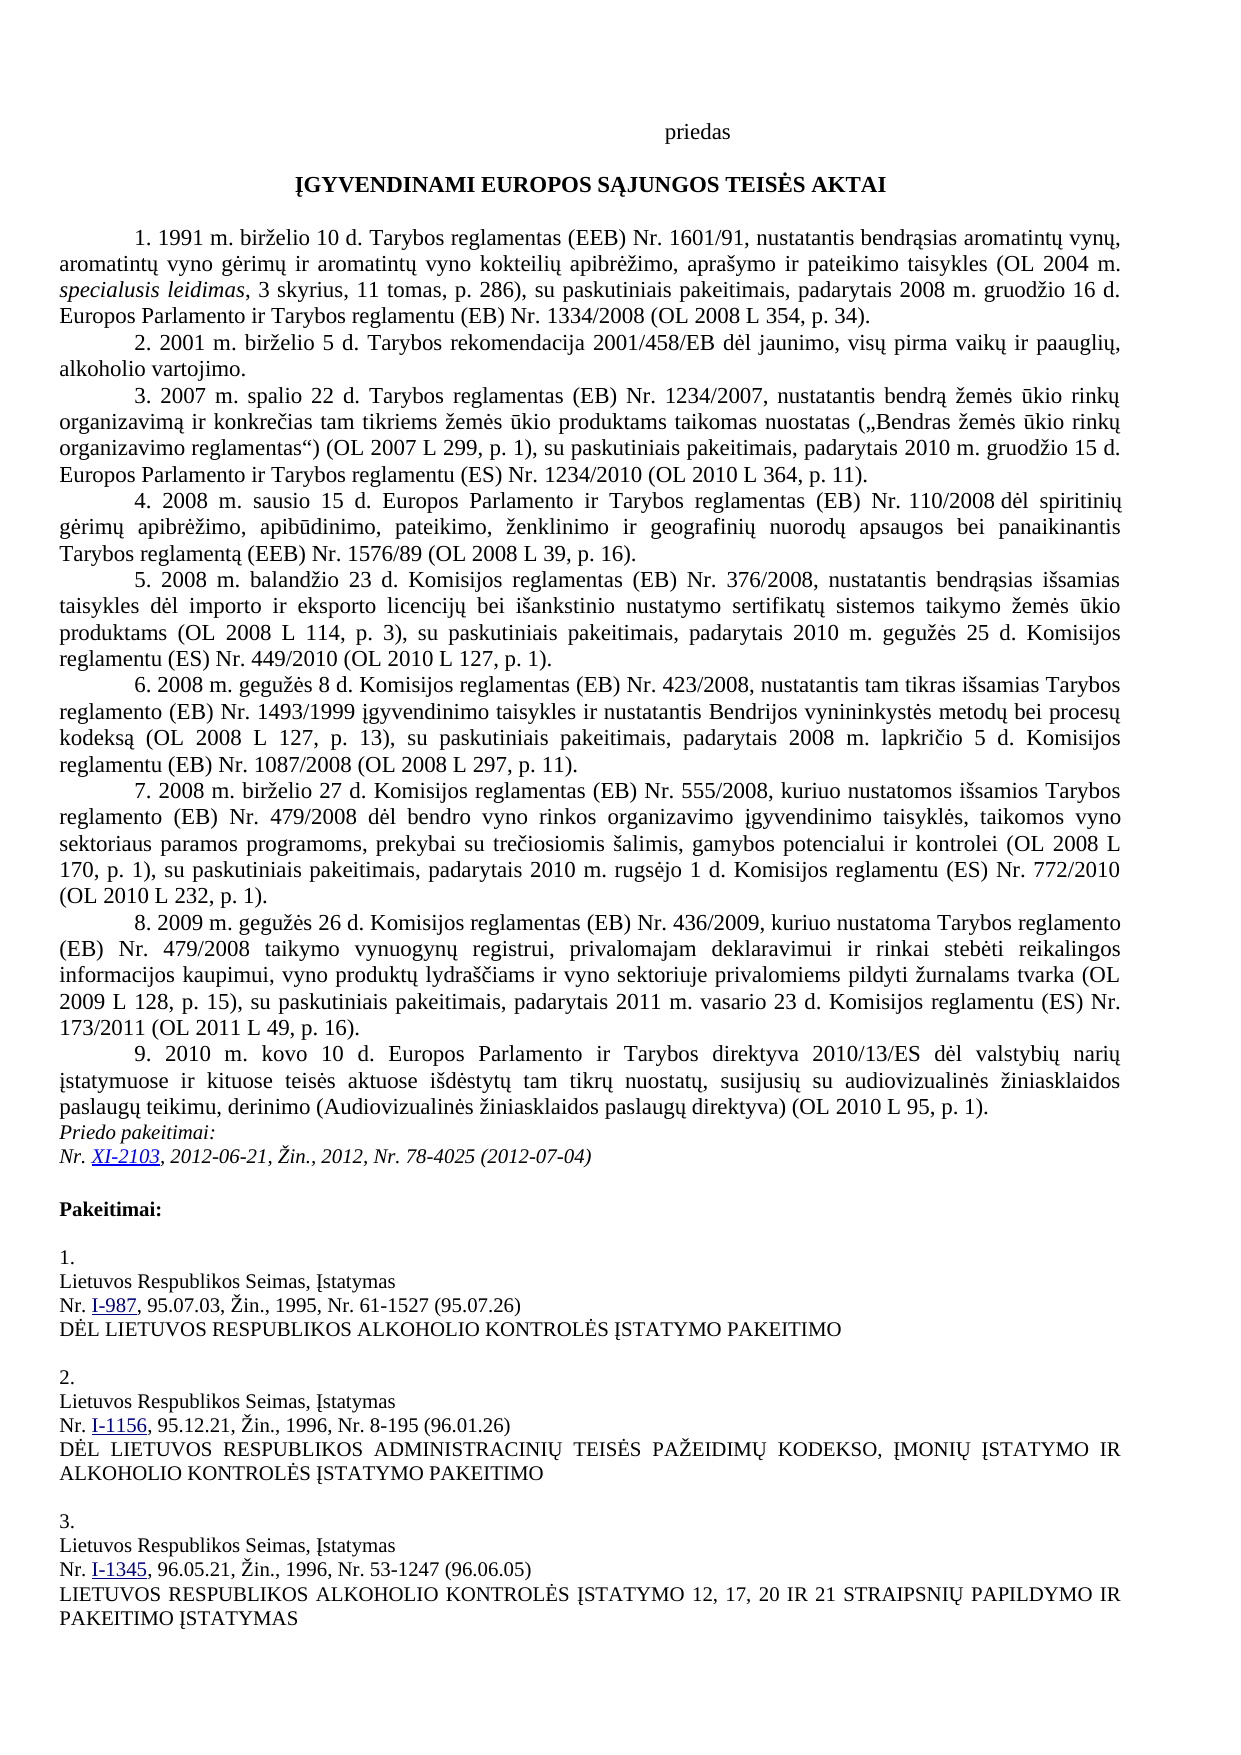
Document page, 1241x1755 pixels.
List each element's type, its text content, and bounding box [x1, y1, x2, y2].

text 7. 2008 m. birželio 27 d. Komisijos reglamentas (EB) Nr. 555/2008, kuriuo nustatomos išsamios Tarybos reglamento (EB) Nr. 479/2008 dėl bendro vyno rinkos organizavimo įgyvendinimo taisyklės, taikomos vyno sektoriaus paramos programoms, prekybai su trečiosiomis šalimis, gamybos potencialui ir kontrolei (OL 2008 L 170, p. 1), su paskutiniais pakeitimais, padarytais 2010 m. rugsėjo 1 d. Komisijos reglamentu (ES) Nr. 772/2010 (OL 2010 L 232, p. 1). [59, 777, 1122, 909]
text 2. 2001 m. birželio 5 d. Tarybos rekomendacija 2001/458/EB dėl jaunimo, visų pirma vaikų ir paauglių, alkoholio vartojimo. [59, 329, 1122, 382]
text 3. [59, 1509, 1122, 1533]
text DĖL LIETUVOS RESPUBLIKOS ALKOHOLIO KONTROLĖS ĮSTATYMO PAKEITIMO [59, 1317, 1122, 1341]
text LIETUVOS RESPUBLIKOS ALKOHOLIO KONTROLĖS ĮSTATYMO 12, 17, 20 IR 21 STRAIPSNIŲ PAPILDYMO IR PAKEITIMO ĮSTATYMAS [59, 1581, 1122, 1629]
text 6. 2008 m. gegužės 8 d. Komisijos reglamentas (EB) Nr. 423/2008, nustatantis tam tikras išsamias Tarybos reglamento (EB) Nr. 1493/1999 įgyvendinimo taisykles ir nustatantis Bendrijos vynininkystės metodų bei procesų kodeksą (OL 2008 L 127, p. 13), su paskutiniais pakeitimais, padarytais 2008 m. lapkričio 5 d. Komisijos reglamentu (EB) Nr. 1087/2008 (OL 2008 L 297, p. 11). [59, 672, 1122, 777]
text Nr. I-987, 95.07.03, Žin., 1995, Nr. 61-1527 (95.07.26) [59, 1293, 1122, 1317]
text 8. 2009 m. gegužės 26 d. Komisijos reglamentas (EB) Nr. 436/2009, kuriuo nustatoma Tarybos reglamento (EB) Nr. 479/2008 taikymo vynuogynų registrui, privalomajam deklaravimui ir rinkai stebėti reikalingos informacijos kaupimui, vyno produktų lydraščiams ir vyno sektoriuje privalomiems pildyti žurnalams tvarka (OL 2009 L 128, p. 15), su paskutiniais pakeitimais, padarytais 2011 m. vasario 23 d. Komisijos reglamentu (ES) Nr. 173/2011 (OL 2011 L 49, p. 16). [59, 909, 1122, 1041]
text priedas [664, 118, 1122, 144]
text 9. 2010 m. kovo 10 d. Europos Parlamento ir Tarybos direktyva 2010/13/ES dėl valstybių narių įstatymuose ir kituose teisės aktuose išdėstytų tam tikrų nuostatų, susijusių su audiovizualinės žiniasklaidos paslaugų teikimu, derinimo (Audiovizualinės žiniasklaidos paslaugų direktyva) (OL 2010 L 95, p. 1). [59, 1041, 1122, 1119]
text Nr. XI-2103, 2012-06-21, Žin., 2012, Nr. 78-4025 (2012-07-04) [59, 1144, 1122, 1168]
text Nr. I-1156, 95.12.21, Žin., 1996, Nr. 8-195 (96.01.26) [59, 1413, 1122, 1437]
text Pakeitimai: [59, 1196, 1122, 1221]
text Nr. I-1345, 96.05.21, Žin., 1996, Nr. 53-1247 (96.06.05) [59, 1557, 1122, 1581]
text 1. [59, 1244, 1122, 1269]
text ĮGYVENDINAMI EUROPOS SĄJUNGOS TEISĖS AKTAI [59, 171, 1122, 197]
text 1. 1991 m. birželio 10 d. Tarybos reglamentas (EEB) Nr. 1601/91, nustatantis bendrąsias aromatintų vynų, aromatintų vyno gėrimų ir aromatintų vyno kokteilių apibrėžimo, aprašymo ir pateikimo taisykles (OL 2004 m. specialusis leidimas, 3 skyrius, 11 tomas, p. 286), su paskutiniais pakeitimais, padarytais 2008 m. gruodžio 16 d. Europos Parlamento ir Tarybos reglamentu (EB) Nr. 1334/2008 (OL 2008 L 354, p. 34). [59, 223, 1122, 329]
text Priedo pakeitimai: [59, 1119, 1122, 1144]
text Lietuvos Respublikos Seimas, Įstatymas [59, 1533, 1122, 1557]
text 3. 2007 m. spalio 22 d. Tarybos reglamentas (EB) Nr. 1234/2007, nustatantis bendrą žemės ūkio rinkų organizavimą ir konkrečias tam tikriems žemės ūkio produktams taikomas nuostatas („Bendras žemės ūkio rinkų organizavimo reglamentas“) (OL 2007 L 299, p. 1), su paskutiniais pakeitimais, padarytais 2010 m. gruodžio 15 d. Europos Parlamento ir Tarybos reglamentu (ES) Nr. 1234/2010 (OL 2010 L 364, p. 11). [59, 382, 1122, 487]
text Lietuvos Respublikos Seimas, Įstatymas [59, 1389, 1122, 1413]
text 4. 2008 m. sausio 15 d. Europos Parlamento ir Tarybos reglamentas (EB) Nr. 110/2008 dėl spiritinių gėrimų apibrėžimo, apibūdinimo, pateikimo, ženklinimo ir geografinių nuorodų apsaugos bei panaikinantis Tarybos reglamentą (EEB) Nr. 1576/89 (OL 2008 L 39, p. 16). [59, 487, 1122, 566]
text 5. 2008 m. balandžio 23 d. Komisijos reglamentas (EB) Nr. 376/2008, nustatantis bendrąsias išsamias taisykles dėl importo ir eksporto licencijų bei išankstinio nustatymo sertifikatų sistemos taikymo žemės ūkio produktams (OL 2008 L 114, p. 3), su paskutiniais pakeitimais, padarytais 2010 m. gegužės 25 d. Komisijos reglamentu (ES) Nr. 449/2010 (OL 2010 L 127, p. 1). [59, 566, 1122, 672]
text 2. [59, 1365, 1122, 1389]
text DĖL LIETUVOS RESPUBLIKOS ADMINISTRACINIŲ TEISĖS PAŽEIDIMŲ KODEKSO, ĮMONIŲ ĮSTATYMO IR ALKOHOLIO KONTROLĖS ĮSTATYMO PAKEITIMO [59, 1437, 1122, 1485]
text Lietuvos Respublikos Seimas, Įstatymas [59, 1269, 1122, 1293]
